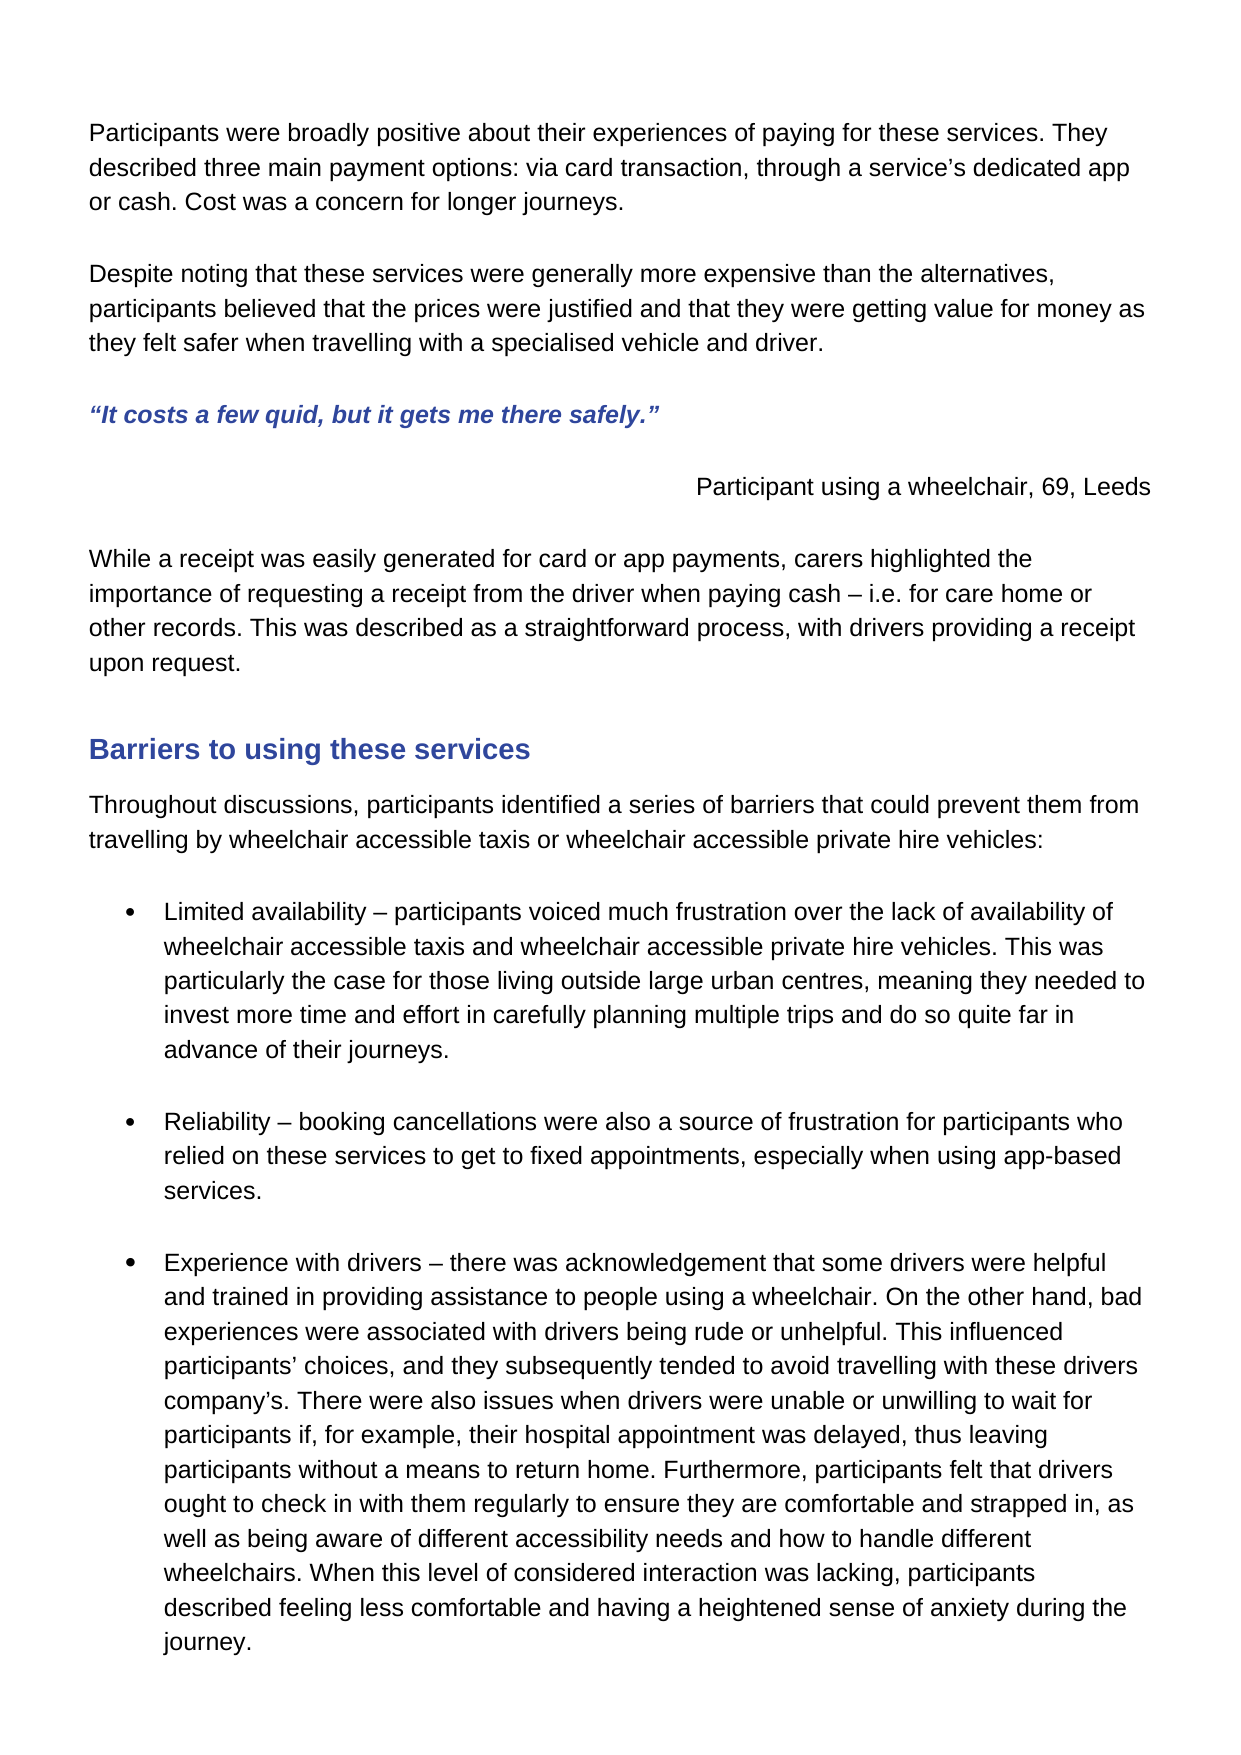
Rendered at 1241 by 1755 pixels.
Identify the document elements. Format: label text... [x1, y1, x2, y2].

list Participant using a wheelchair, 69, Leeds [89, 472, 1152, 501]
list Participants were broadly positive about their experiences of paying for these services. They described three main payment options: via card transaction, through a service’s dedicated app or cash. Cost was a concern for longer journeys. [89, 118, 1152, 216]
list Experience with drivers – there was acknowledgement that some drivers were helpful and trained in providing assistance to people using a wheelchair. On the other hand, bad experiences were associated with drivers being rude or unhelpful. This influenced participants’ choices, and they subsequently tended to avoid travelling with these drivers company’s. There were also issues when drivers were unable or unwilling to wait for participants if, for example, their hospital appointment was delayed, thus leaving participants without a means to return home. Furthermore, participants felt that drivers ought to check in with them regularly to ensure they are comfortable and strapped in, as well as being aware of different accessibility needs and how to handle different wheelchairs. When this level of considered interaction was lacking, participants described feeling less comfortable and having a heightened sense of anxiety during the journey. [126, 1248, 1152, 1656]
list While a receipt was easily generated for card or app payments, carers highlighted the importance of requesting a receipt from the driver when paying cash – i.e. for care home or other records. This was described as a straightforward process, with drivers providing a receipt upon request. [89, 544, 1152, 676]
list Reliability – booking cancellations were also a source of frustration for participants who relied on these services to get to fixed appointments, especially when using app-based services. [126, 1107, 1152, 1204]
list Limited availability – participants voiced much frustration over the lack of availability of wheelchair accessible taxis and wheelchair accessible private hire vehicles. This was particularly the case for those living outside large urban centres, meaning they needed to invest more time and effort in carefully planning multiple trips and do so quite far in advance of their journeys. [126, 897, 1152, 1064]
subtitle Barriers to using these services [89, 732, 1152, 766]
list Despite noting that these services were generally more expensive than the alternatives, participants believed that the prices were justified and that they were getting value for money as they felt safer when travelling with a specialised vehicle and driver. [89, 259, 1152, 357]
list Throughout discussions, participants identified a series of barriers that could prevent them from travelling by wheelchair accessible taxis or wheelchair accessible private hire vehicles: [89, 791, 1152, 854]
list “It costs a few quid, but it gets me there safely.” [89, 400, 1152, 429]
